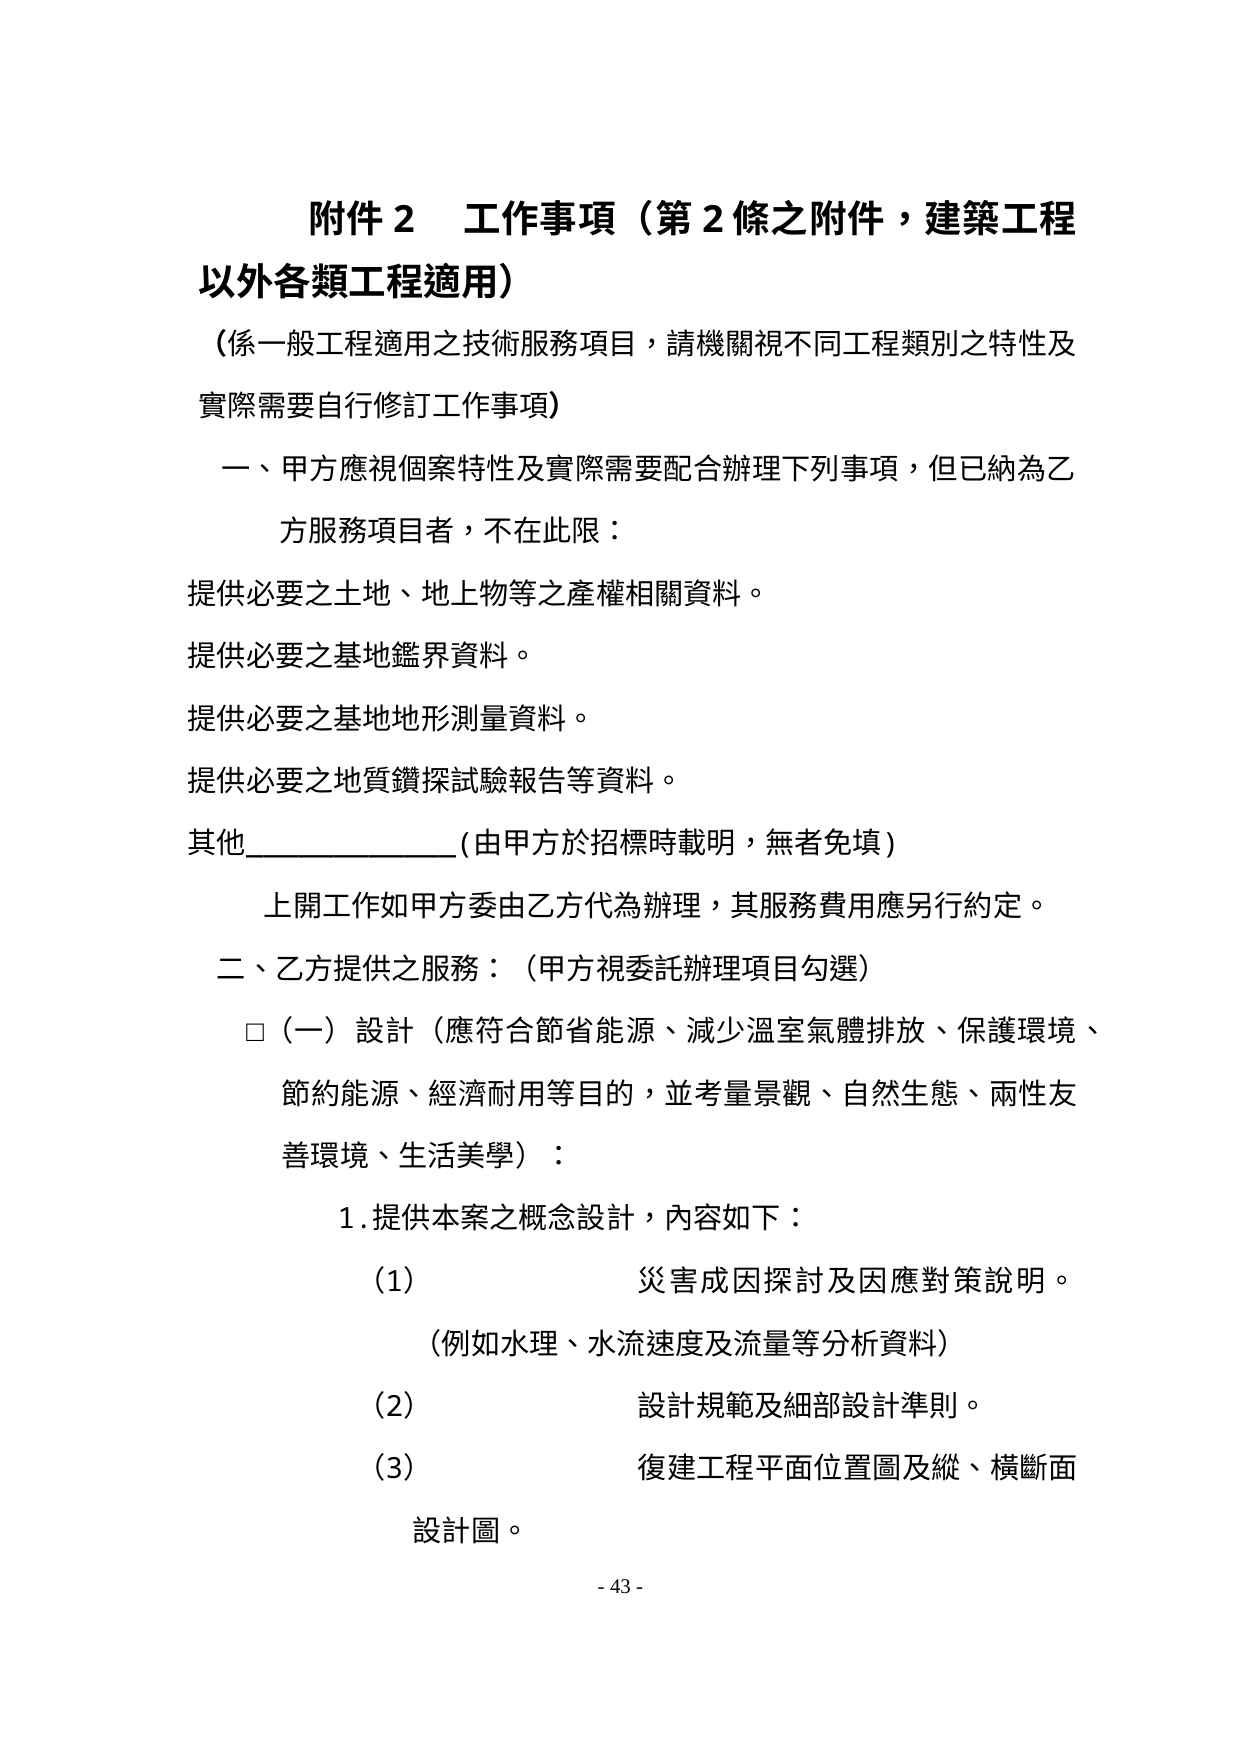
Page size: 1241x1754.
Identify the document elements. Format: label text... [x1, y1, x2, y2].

list 提供必要之基地鑑界資料。 [0, 612, 1078, 675]
text 上開工作如甲方委由乙方代為辦理，其服務費用應另行約定。 [234, 862, 1078, 925]
list 復建工程平面位置圖及縱、橫斷面設計圖。 [356, 1425, 1078, 1550]
list 提供必要之地質鑽探試驗報告等資料。 [0, 737, 1078, 800]
text 一、甲方應視個案特性及實際需要配合辦理下列事項，但已納為乙方服務項目者，不在此限： [221, 425, 1078, 550]
text 二、乙方提供之服務：（甲方視委託辦理項目勾選） [187, 925, 1078, 987]
list 提供必要之土地、地上物等之產權相關資料。 [0, 550, 1078, 612]
text （係一般工程適用之技術服務項目，請機關視不同工程類別之特性及實際需要自行修訂工作事項） [198, 300, 1078, 425]
text 1.提供本案之概念設計，內容如下： [241, 1175, 1078, 1237]
list 設計規範及細部設計準則。 [356, 1362, 1078, 1425]
list 提供必要之基地地形測量資料。 [0, 675, 1078, 737]
text □（一）設計（應符合節省能源、減少溫室氣體排放、保護環境、節約能源、經濟耐用等目的，並考量景觀、自然生態、兩性友善環境、生活美學）： [246, 987, 1078, 1175]
list 其他____________(由甲方於招標時載明，無者免填) [0, 800, 1078, 862]
list 災害成因探討及因應對策說明。（例如水理、水流速度及流量等分析資料） [356, 1237, 1078, 1362]
text 附件2 工作事項（第2條之附件，建築工程以外各類工程適用） [198, 175, 1078, 300]
